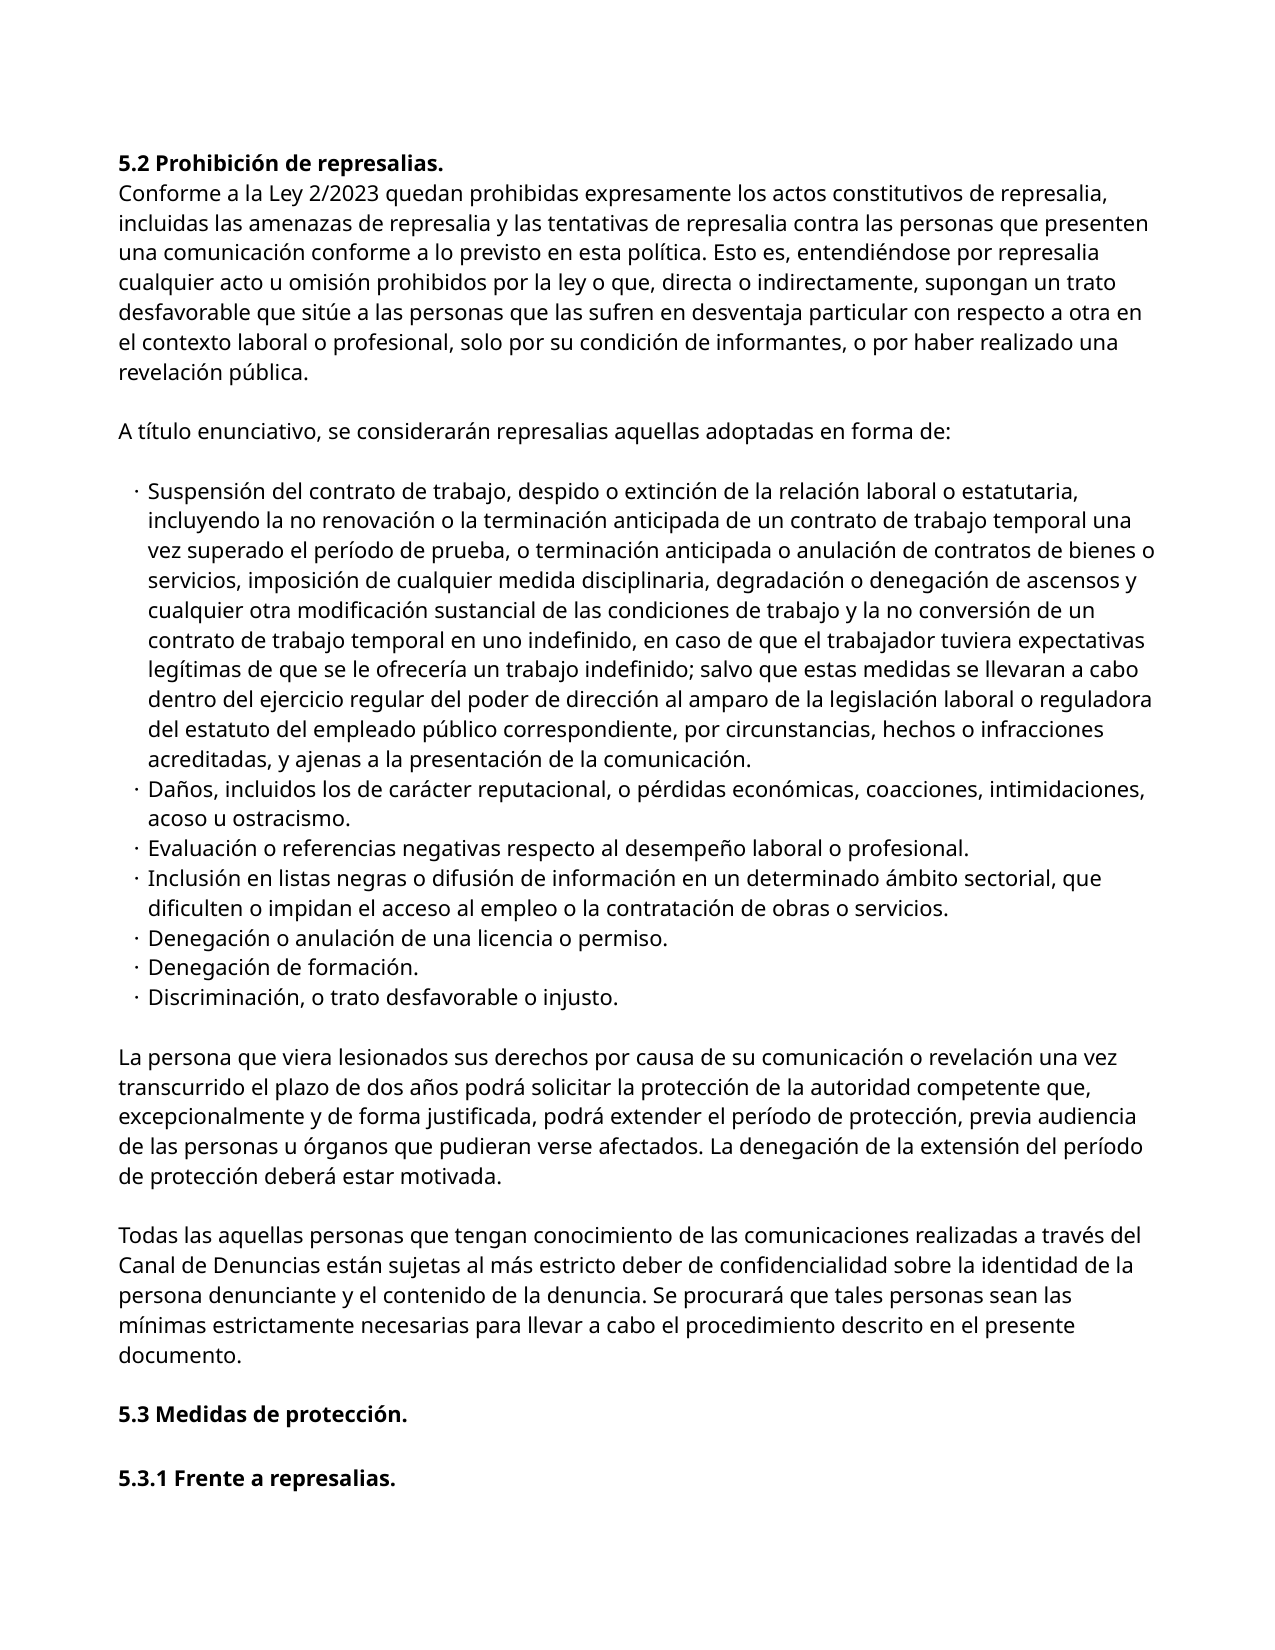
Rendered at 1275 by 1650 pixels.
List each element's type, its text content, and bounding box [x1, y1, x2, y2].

text Conforme a la Ley 2/2023 quedan prohibidas expresamente los actos constitutivos de represalia, incluidas las amenazas de represalia y las tentativas de represalia contra las personas que presenten una comunicación conforme a lo previsto en esta política. Esto es, entendiéndose por represalia cualquier acto u omisión prohibidos por la ley o que, directa o indirectamente, supongan un trato desfavorable que sitúe a las personas que las sufren en desventaja particular con respecto a otra en el contexto laboral o profesional, solo por su condición de informantes, o por haber realizado una revelación pública. [118, 178, 1157, 386]
list Inclusión en listas negras o difusión de información en un determinado ámbito sectorial, que dificulten o impidan el acceso al empleo o la contratación de obras o servicios. [133, 863, 1157, 922]
text A título enunciativo, se considerarán represalias aquellas adoptadas en forma de: [118, 416, 1157, 446]
list Denegación o anulación de una licencia o permiso. [133, 922, 1157, 952]
list 5.3.1 Frente a represalias. [118, 1463, 1157, 1493]
subtitle 5.3 Medidas de protección. [118, 1399, 1157, 1429]
list Suspensión del contrato de trabajo, despido o extinción de la relación laboral o estatutaria, incluyendo la no renovación o la terminación anticipada de un contrato de trabajo temporal una vez superado el período de prueba, o terminación anticipada o anulación de contratos de bienes o servicios, imposición de cualquier medida disciplinaria, degradación o denegación de ascensos y cualquier otra modificación sustancial de las condiciones de trabajo y la no conversión de un contrato de trabajo temporal en uno indefinido, en caso de que el trabajador tuviera expectativas legítimas de que se le ofrecería un trabajo indefinido; salvo que estas medidas se llevaran a cabo dentro del ejercicio regular del poder de dirección al amparo de la legislación laboral o reguladora del estatuto del empleado público correspondiente, por circunstancias, hechos o infracciones acreditadas, y ajenas a la presentación de la comunicación. [133, 476, 1157, 773]
list Discriminación, o trato desfavorable o injusto. [133, 982, 1157, 1012]
list Denegación de formación. [133, 952, 1157, 982]
list Daños, incluidos los de carácter reputacional, o pérdidas económicas, coacciones, intimidaciones, acoso u ostracismo. [133, 773, 1157, 833]
subtitle 5.2 Prohibición de represalias. [118, 148, 1157, 178]
text Todas las aquellas personas que tengan conocimiento de las comunicaciones realizadas a través del Canal de Denuncias están sujetas al más estricto deber de confidencialidad sobre la identidad de la persona denunciante y el contenido de la denuncia. Se procurará que tales personas sean las mínimas estrictamente necesarias para llevar a cabo el procedimiento descrito en el presente documento. [118, 1220, 1157, 1369]
text La persona que viera lesionados sus derechos por causa de su comunicación o revelación una vez transcurrido el plazo de dos años podrá solicitar la protección de la autoridad competente que, excepcionalmente y de forma justificada, podrá extender el período de protección, previa audiencia de las personas u órganos que pudieran verse afectados. La denegación de la extensión del período de protección deberá estar motivada. [118, 1042, 1157, 1191]
list Evaluación o referencias negativas respecto al desempeño laboral o profesional. [133, 833, 1157, 863]
